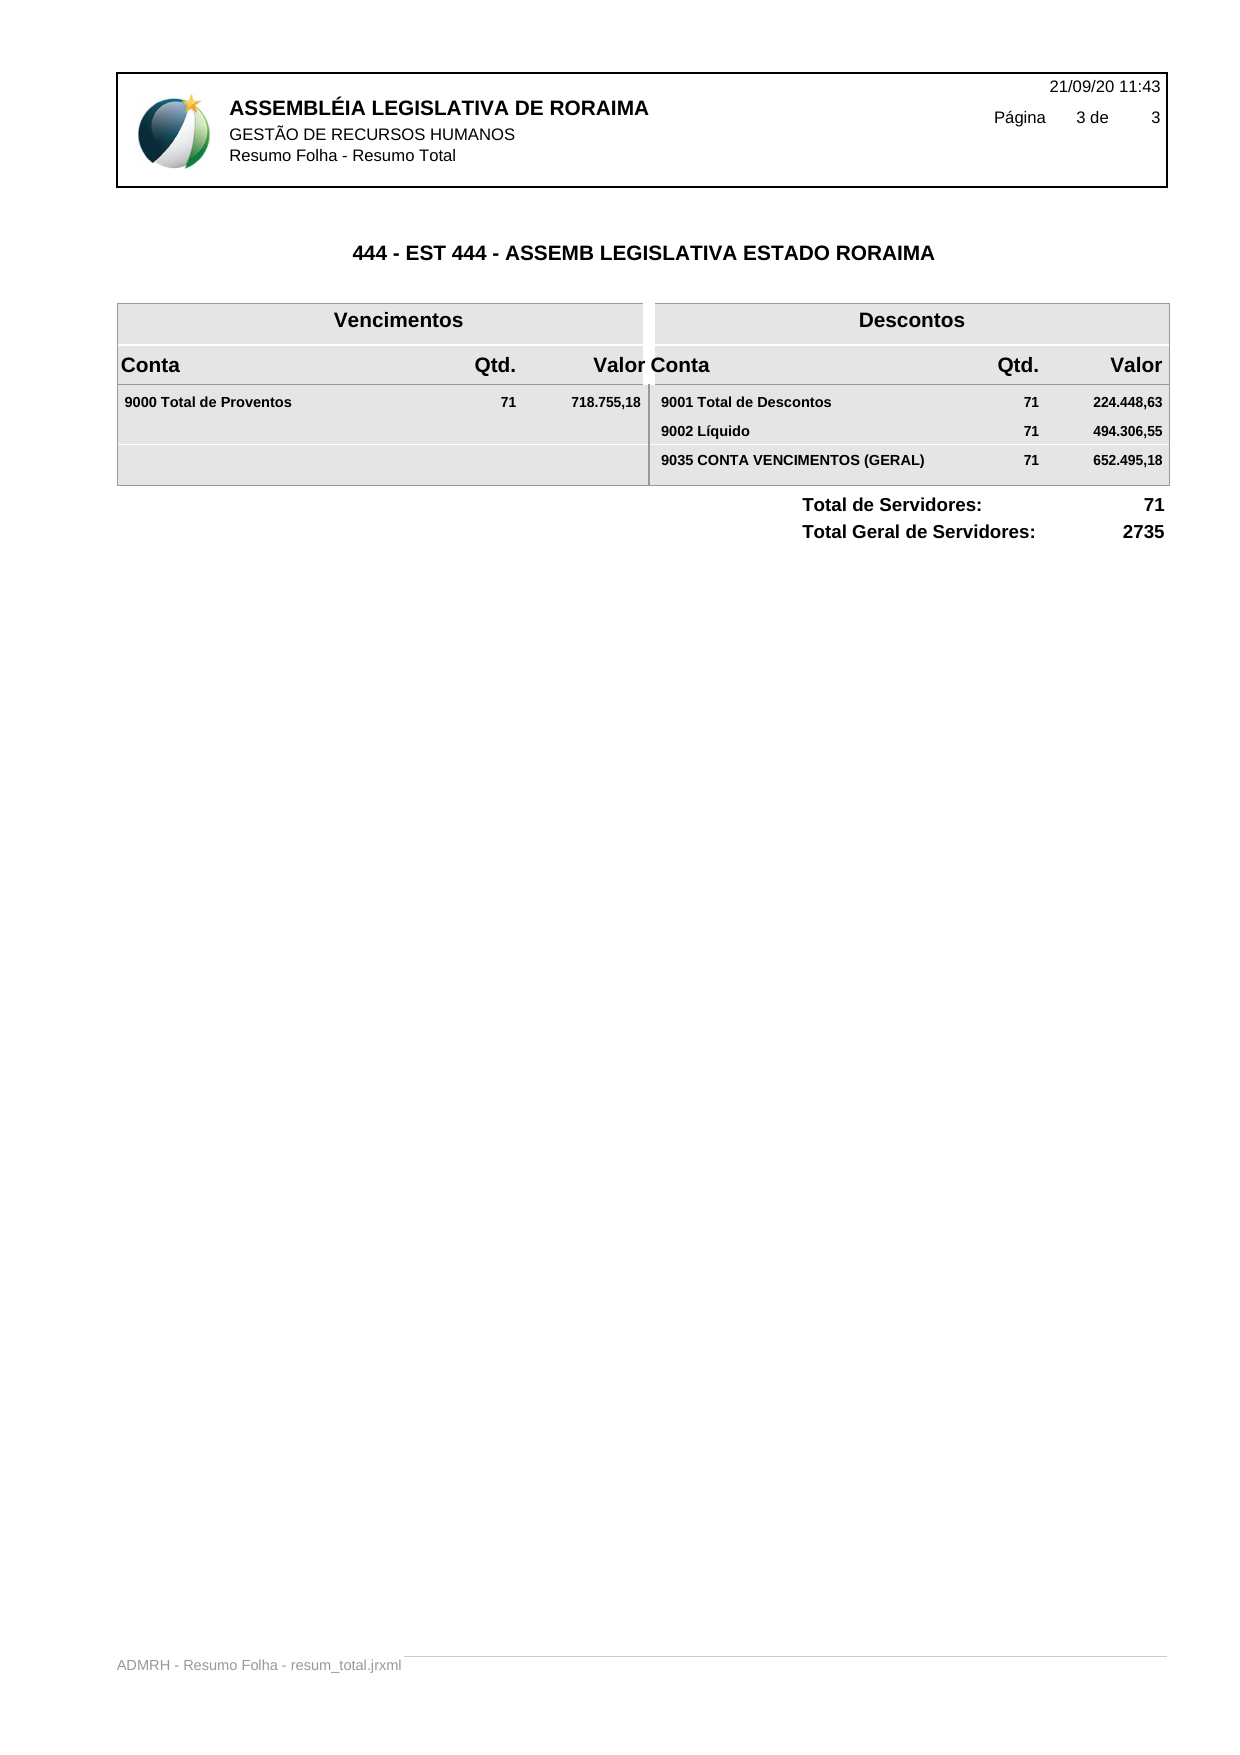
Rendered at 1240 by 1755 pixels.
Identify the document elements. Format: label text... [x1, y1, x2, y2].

table_cell [118, 415, 384, 444]
table_header Vencimentos [118, 304, 643, 344]
table_cell Valor [540, 346, 643, 384]
table_cell Valor [1063, 346, 1169, 384]
text Total de Servidores: 71 [802, 494, 1239, 516]
table_cell [118, 445, 384, 485]
table_cell 9000 Total de Proventos [118, 385, 384, 415]
table_cell [1170, 346, 1232, 485]
table_cell 71 [962, 445, 1063, 485]
table_cell [540, 415, 648, 444]
table_cell Qtd. [962, 346, 1063, 384]
table_cell 9002 Líquido [650, 415, 962, 444]
table_cell 718.755,18 [540, 385, 648, 415]
table_cell [384, 415, 540, 444]
table_cell Conta [118, 346, 384, 384]
text Total Geral de Servidores: 2735 [802, 521, 1239, 543]
table_header Descontos [655, 304, 1169, 344]
table_cell [540, 445, 648, 485]
table_cell 71 [962, 415, 1063, 444]
table_cell Conta [655, 346, 962, 384]
table_cell Qtd. [384, 346, 540, 384]
table_cell 9001 Total de Descontos [650, 385, 962, 415]
table_cell 9035 CONTA VENCIMENTOS (GERAL) [650, 445, 962, 485]
table_header [1170, 303, 1232, 344]
table_cell 494.306,55 [1063, 415, 1169, 444]
table_cell 71 [962, 385, 1063, 415]
table_cell [384, 445, 540, 485]
table_cell 71 [384, 385, 540, 415]
table_cell 224.448,63 [1063, 385, 1169, 415]
text 444 - EST 444 - ASSEMB LEGISLATIVA ESTADO RORAIMA [352, 241, 1239, 265]
table_cell 652.495,18 [1063, 445, 1169, 485]
